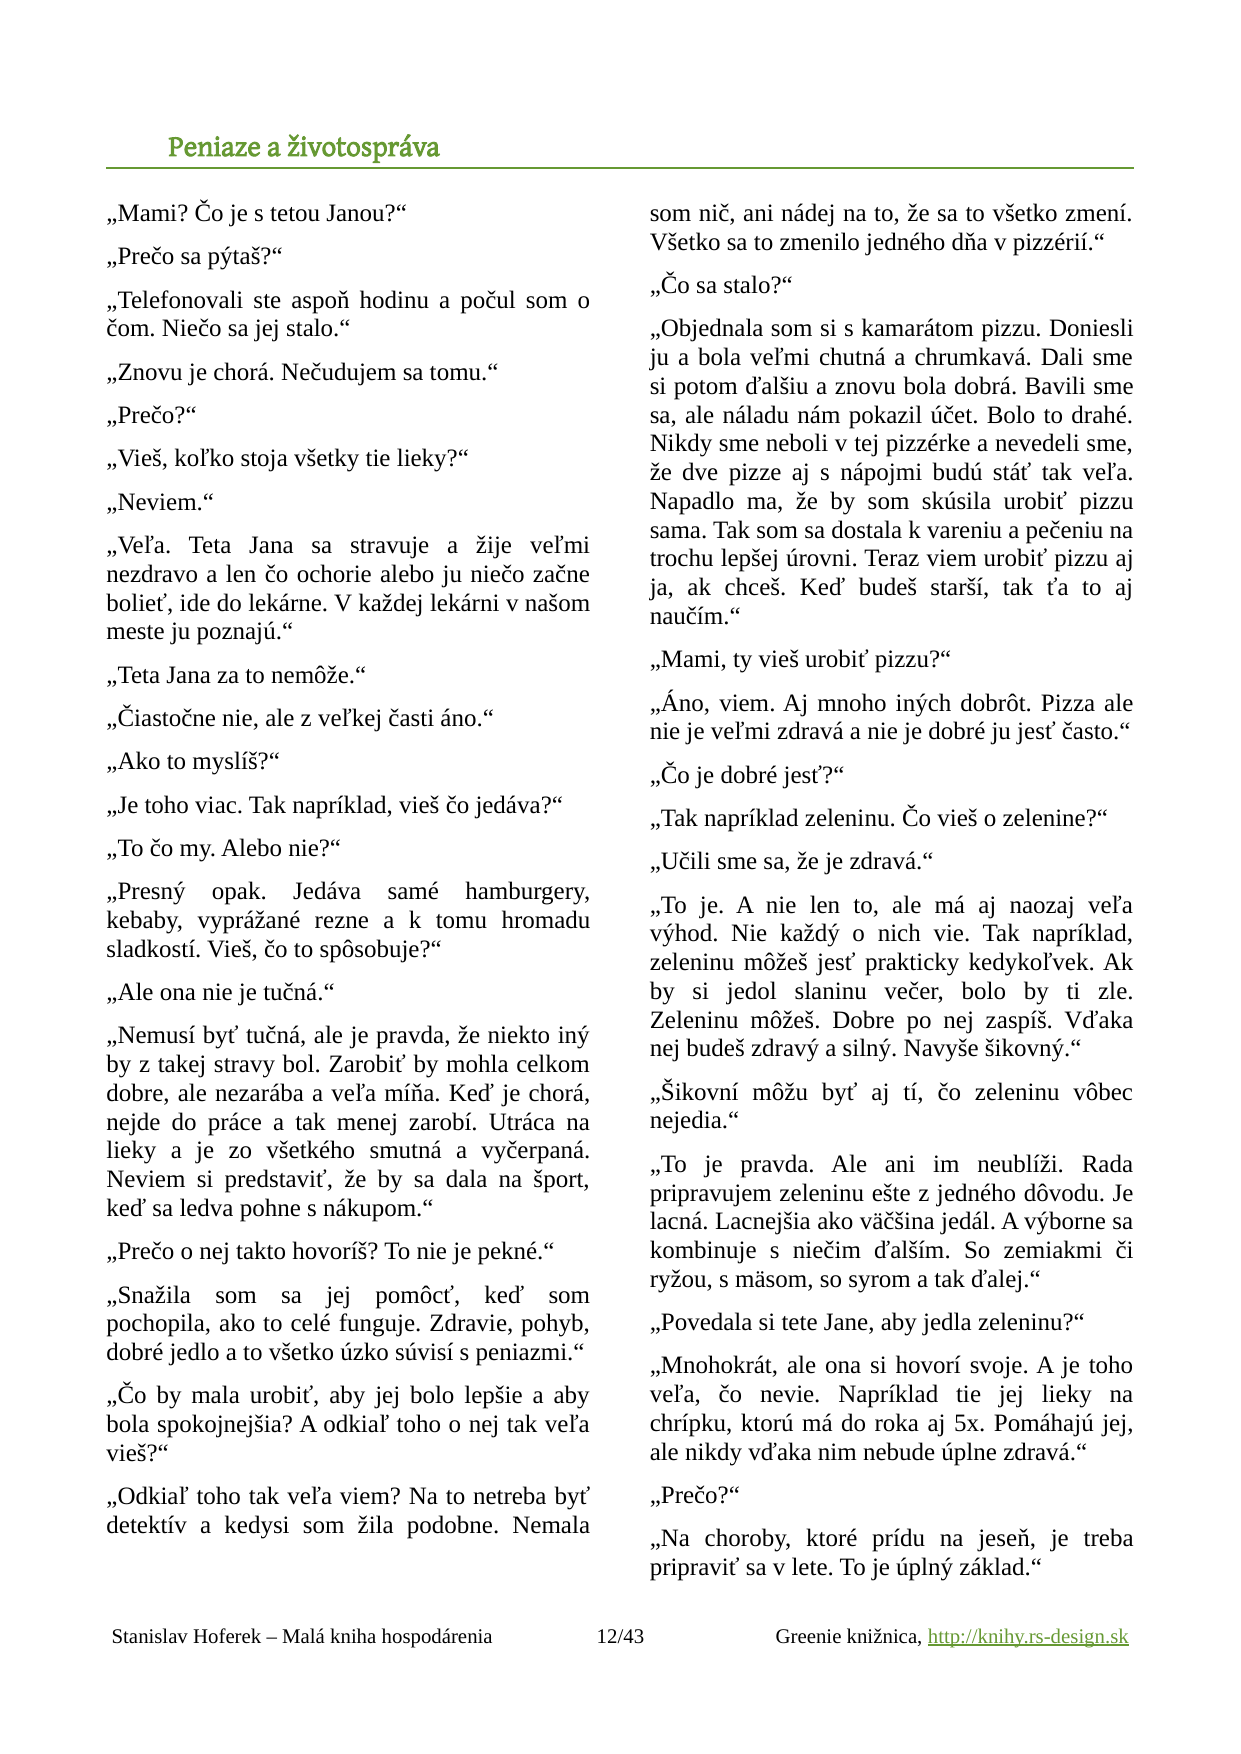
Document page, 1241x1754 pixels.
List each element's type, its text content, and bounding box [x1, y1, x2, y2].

text „Mami? Čo je s tetou Janou?“ [106, 198, 591, 227]
text „Mnohokrát, ale ona si hovorí svoje. A je toho veľa, čo nevie. Napríklad tie jej lieky na chrípku, ktorú má do roka aj 5x. Pomáhajú jej, ale nikdy vďaka nim nebude úplne zdravá.“ [649, 1351, 1134, 1466]
text „Na choroby, ktoré prídu na jeseň, je treba pripraviť sa v lete. To je úplný základ.“ [649, 1523, 1134, 1581]
text „Znovu je chorá. Nečudujem sa tomu.“ [106, 357, 591, 386]
text „Povedala si tete Jane, aby jedla zeleninu?“ [649, 1307, 1134, 1336]
text „Vieš, koľko stoja všetky tie lieky?“ [106, 443, 591, 472]
text „Presný opak. Jedáva samé hamburgery, kebaby, vyprážané rezne a k tomu hromadu sladkostí. Vieš, čo to spôsobuje?“ [106, 876, 591, 963]
text „Mami, ty vieš urobiť pizzu?“ [649, 644, 1134, 673]
text „Veľa. Teta Jana sa stravuje a žije veľmi nezdravo a len čo ochorie alebo ju niečo začne bolieť, ide do lekárne. V každej lekárni v našom meste ju poznajú.“ [106, 530, 591, 645]
text „To čo my. Alebo nie?“ [106, 833, 591, 862]
text „Čo je dobré jesť?“ [649, 760, 1134, 788]
text „Snažila som sa jej pomôcť, keď som pochopila, ako to celé funguje. Zdravie, pohyb, dobré jedlo a to všetko úzko súvisí s peniazmi.“ [106, 1280, 591, 1366]
text „Čo sa stalo?“ [649, 270, 1134, 299]
text som nič, ani nádej na to, že sa to všetko zmení. Všetko sa to zmenilo jedného dňa v pizzérií.“ [649, 198, 1134, 256]
text „Prečo?“ [106, 400, 591, 429]
text „Šikovní môžu byť aj tí, čo zeleninu vôbec nejedia.“ [649, 1077, 1134, 1134]
text „Čiastočne nie, ale z veľkej časti áno.“ [106, 703, 591, 732]
text „Učili sme sa, že je zdravá.“ [649, 846, 1134, 875]
text „Odkiaľ toho tak veľa viem? Na to netreba byť detektív a kedysi som žila podobne. Nemala [106, 1481, 591, 1539]
text „Áno, viem. Aj mnoho iných dobrôt. Pizza ale nie je veľmi zdravá a nie je dobré ju jesť často.“ [649, 688, 1134, 745]
text „Ako to myslíš?“ [106, 746, 591, 775]
text „To je pravda. Ale ani im neublíži. Rada pripravujem zeleninu ešte z jedného dôvodu. Je lacná. Lacnejšia ako väčšina jedál. A výborne sa kombinuje s niečim ďalším. So zemiakmi či ryžou, s mäsom, so syrom a tak ďalej.“ [649, 1149, 1134, 1293]
text „Neviem.“ [106, 487, 591, 516]
text „Nemusí byť tučná, ale je pravda, že niekto iný by z takej stravy bol. Zarobiť by mohla celkom dobre, ale nezarába a veľa míňa. Keď je chorá, nejde do práce a tak menej zarobí. Utráca na lieky a je zo všetkého smutná a vyčerpaná. Neviem si predstaviť, že by sa dala na šport, keď sa ledva pohne s nákupom.“ [106, 1021, 591, 1222]
text „Je toho viac. Tak napríklad, vieš čo jedáva?“ [106, 790, 591, 818]
text „Čo by mala urobiť, aby jej bolo lepšie a aby bola spokojnejšia? A odkiaľ toho o nej tak veľa vieš?“ [106, 1381, 591, 1467]
text „Teta Jana za to nemôže.“ [106, 660, 591, 688]
text „Prečo?“ [649, 1480, 1134, 1509]
text „Objednala som si s kamarátom pizzu. Doniesli ju a bola veľmi chutná a chrumkavá. Dali sme si potom ďalšiu a znovu bola dobrá. Bavili sme sa, ale náladu nám pokazil účet. Bolo to drahé. Nikdy sme neboli v tej pizzérke a nevedeli sme, že dve pizze aj s nápojmi budú stáť tak veľa. Napadlo ma, že by som skúsila urobiť pizzu sama. Tak som sa dostala k vareniu a pečeniu na trochu lepšej úrovni. Teraz viem urobiť pizzu aj ja, ak chceš. Keď budeš starší, tak ťa to aj naučím.“ [649, 313, 1134, 630]
text „To je. A nie len to, ale má aj naozaj veľa výhod. Nie každý o nich vie. Tak napríklad, zeleninu môžeš jesť prakticky kedykoľvek. Ak by si jedol slaninu večer, bolo by ti zle. Zeleninu môžeš. Dobre po nej zaspíš. Vďaka nej budeš zdravý a silný. Navyše šikovný.“ [649, 890, 1134, 1062]
subtitle Peniaze a životospráva [106, 127, 1134, 167]
text „Prečo o nej takto hovoríš? To nie je pekné.“ [106, 1236, 591, 1265]
text „Prečo sa pýtaš?“ [106, 241, 591, 270]
text „Ale ona nie je tučná.“ [106, 977, 591, 1006]
text „Tak napríklad zeleninu. Čo vieš o zelenine?“ [649, 803, 1134, 832]
text „Telefonovali ste aspoň hodinu a počul som o čom. Niečo sa jej stalo.“ [106, 285, 591, 342]
